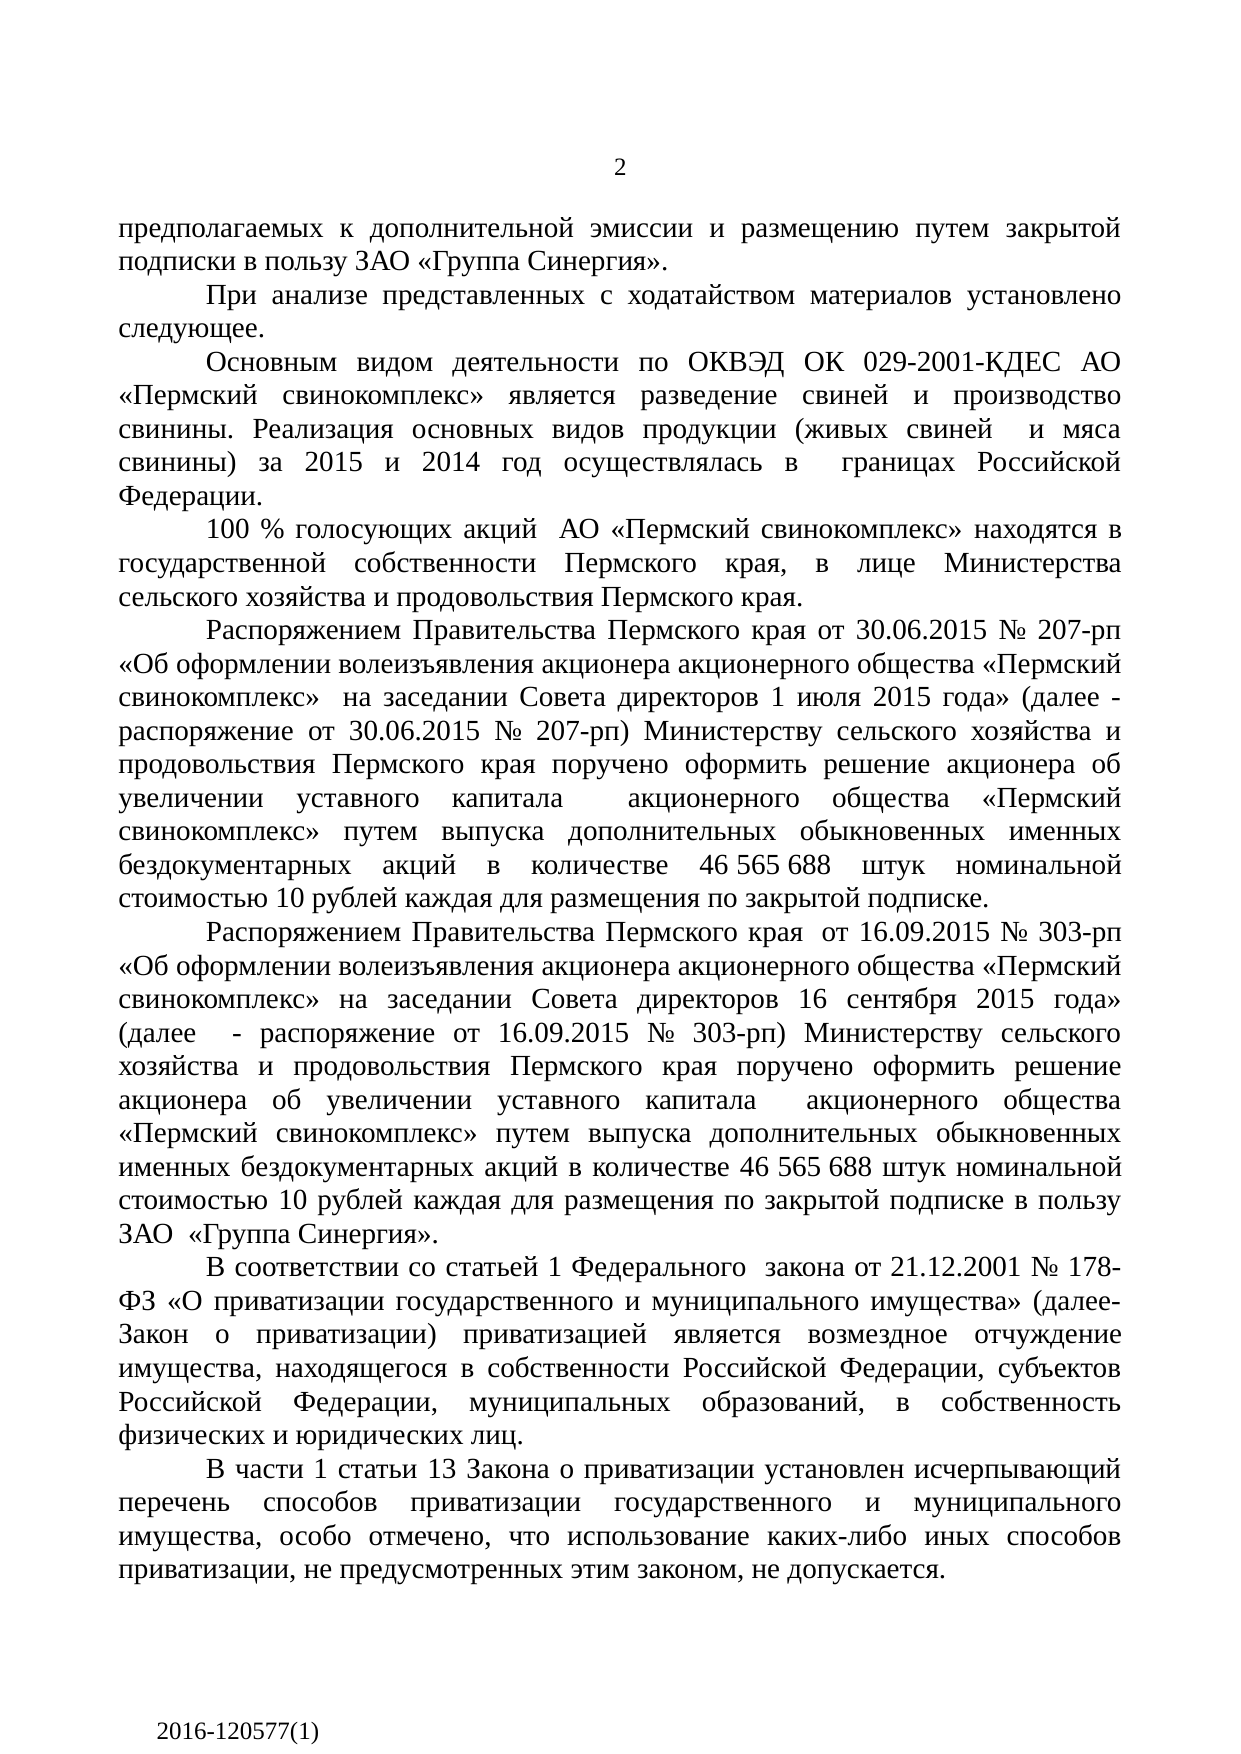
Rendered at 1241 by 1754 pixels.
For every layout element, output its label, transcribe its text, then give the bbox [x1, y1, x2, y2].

text Основным видом деятельности по ОКВЭД ОК 029-2001-КДЕС АО «Пермский свинокомплекс» является разведение свиней и производство свинины. Реализация основных видов продукции (живых свиней и мяса свинины) за 2015 и 2014 год осуществлялась в границах Российской Федерации. [118, 344, 1122, 512]
text предполагаемых к дополнительной эмиссии и размещению путем закрытой подписки в пользу ЗАО «Группа Синергия». [118, 210, 1122, 277]
text Распоряжением Правительства Пермского края от 30.06.2015 № 207-рп «Об оформлении волеизъявления акционера акционерного общества «Пермский свинокомплекс» на заседании Совета директоров 1 июля 2015 года» (далее - распоряжение от 30.06.2015 № 207-рп) Министерству сельского хозяйства и продовольствия Пермского края поручено оформить решение акционера об увеличении уставного капитала акционерного общества «Пермский свинокомплекс» путем выпуска дополнительных обыкновенных именных бездокументарных акций в количестве 46 565 688 штук номинальной стоимостью 10 рублей каждая для размещения по закрытой подписке. [118, 612, 1122, 914]
text В соответствии со статьей 1 Федерального закона от 21.12.2001 № 178-ФЗ «О приватизации государственного и муниципального имущества» (далее- Закон о приватизации) приватизацией является возмездное отчуждение имущества, находящегося в собственности Российской Федерации, субъектов Российской Федерации, муниципальных образований, в собственность физических и юридических лиц. [118, 1249, 1122, 1451]
text Распоряжением Правительства Пермского края от 16.09.2015 № 303-рп «Об оформлении волеизъявления акционера акционерного общества «Пермский свинокомплекс» на заседании Совета директоров 16 сентября 2015 года» (далее - распоряжение от 16.09.2015 № 303-рп) Министерству сельского хозяйства и продовольствия Пермского края поручено оформить решение акционера об увеличении уставного капитала акционерного общества «Пермский свинокомплекс» путем выпуска дополнительных обыкновенных именных бездокументарных акций в количестве 46 565 688 штук номинальной стоимостью 10 рублей каждая для размещения по закрытой подписке в пользу ЗАО «Группа Синергия». [118, 914, 1122, 1249]
text 100 % голосующих акций АО «Пермский свинокомплекс» находятся в государственной собственности Пермского края, в лице Министерства сельского хозяйства и продовольствия Пермского края. [118, 512, 1122, 612]
text В части 1 статьи 13 Закона о приватизации установлен исчерпывающий перечень способов приватизации государственного и муниципального имущества, особо отмечено, что использование каких-либо иных способов приватизации, не предусмотренных этим законом, не допускается. [118, 1451, 1122, 1585]
text При анализе представленных с ходатайством материалов установлено следующее. [118, 277, 1122, 344]
